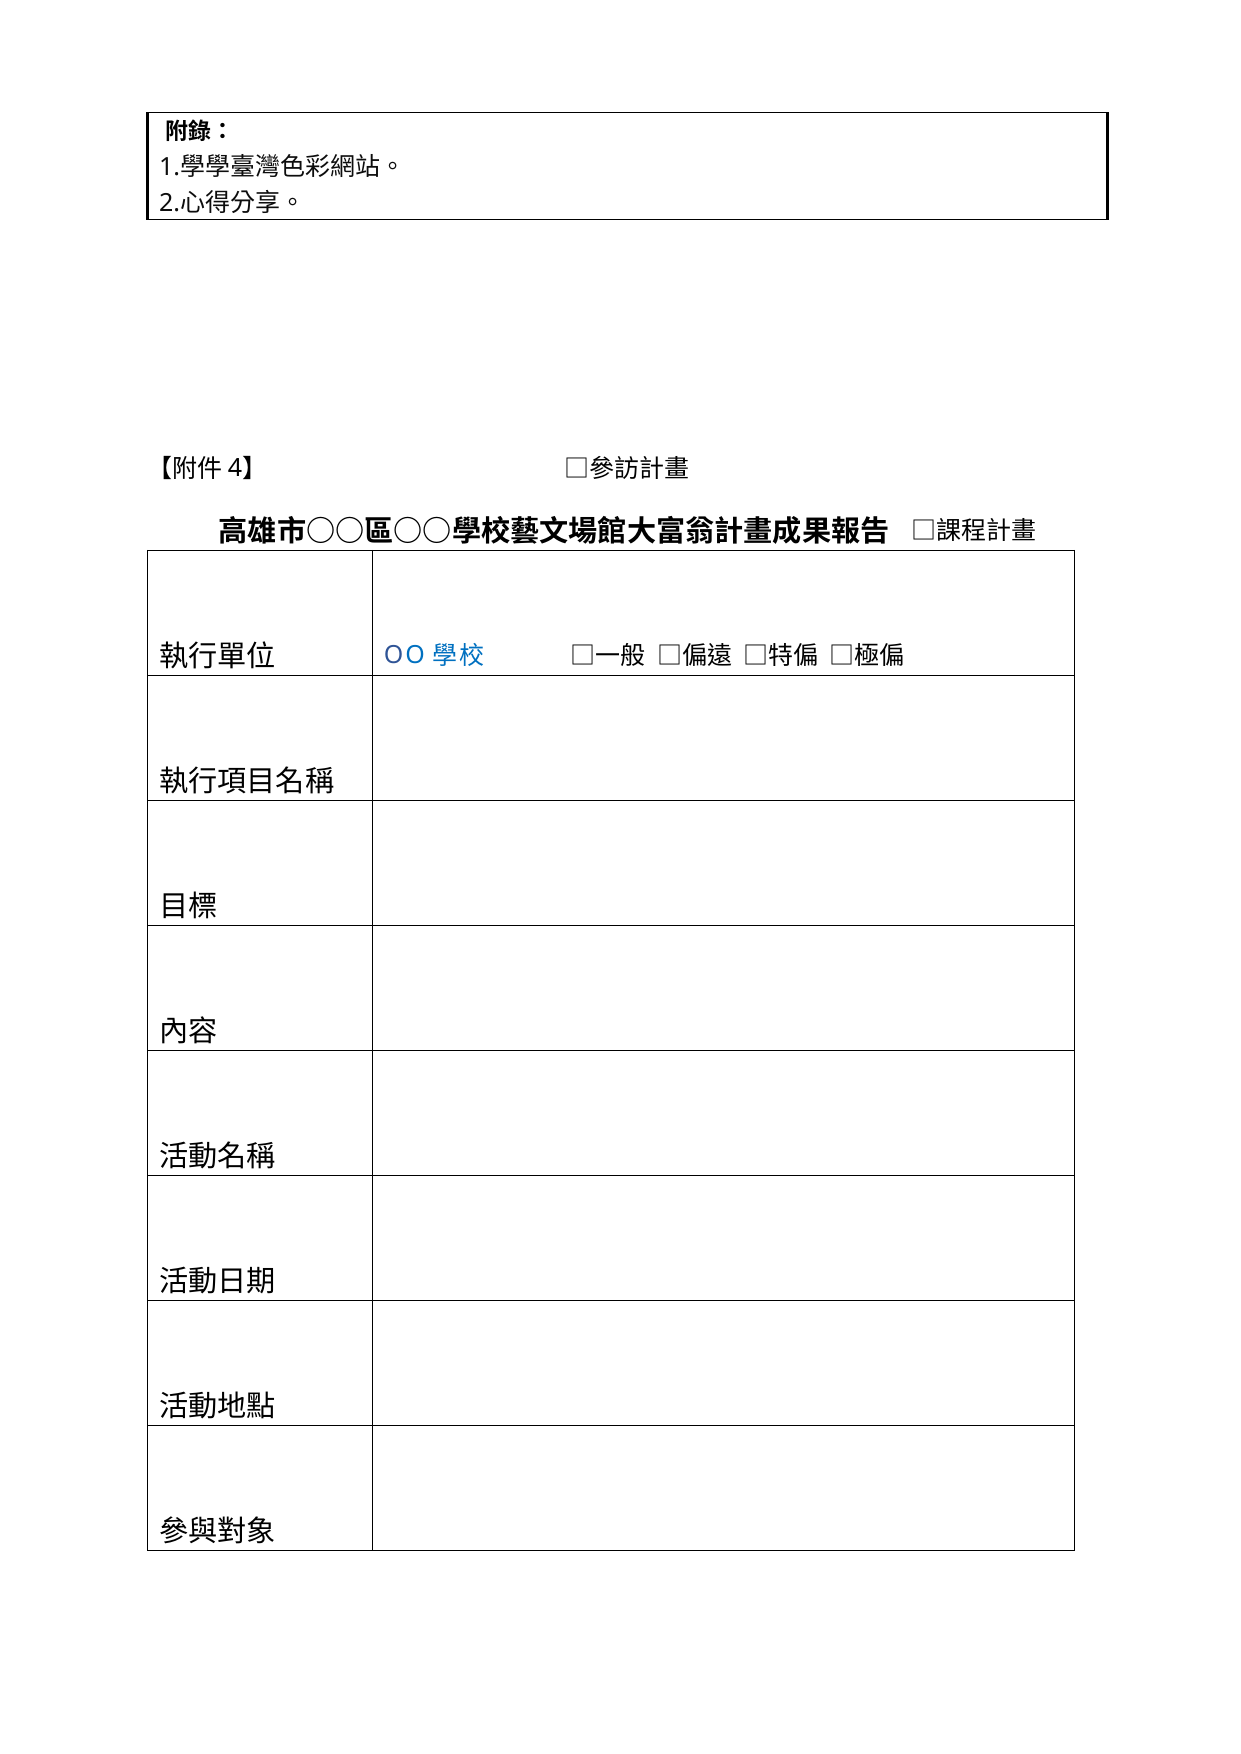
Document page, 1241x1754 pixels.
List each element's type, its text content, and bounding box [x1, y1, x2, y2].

table_cell [373, 801, 1074, 925]
table_header 執行單位 [148, 551, 372, 675]
table_cell [373, 1176, 1074, 1300]
table_cell [373, 1426, 1074, 1550]
table_cell 活動日期 [148, 1176, 372, 1300]
table_cell [373, 926, 1074, 1050]
table_cell 附錄： 1.學學臺灣色彩網站。 2.心得分享。 [149, 113, 1106, 219]
table_cell 活動地點 [148, 1301, 372, 1425]
table_cell [373, 676, 1074, 800]
table_header OO學校 □一般 □偏遠 □特偏 □極偏 [373, 551, 1074, 675]
table_cell 內容 [148, 926, 372, 1050]
table_cell 參與對象 [148, 1426, 372, 1550]
table_cell 目標 [148, 801, 372, 925]
text 【附件4】 □參訪計畫 [148, 425, 1107, 487]
table_cell [373, 1051, 1074, 1175]
table_cell [373, 1301, 1074, 1425]
text 高雄市○○區○○學校藝文場館大富翁計畫成果報告 □課程計畫 [148, 487, 1107, 550]
table_cell 執行項目名稱 [148, 676, 372, 800]
table_cell 活動名稱 [148, 1051, 372, 1175]
